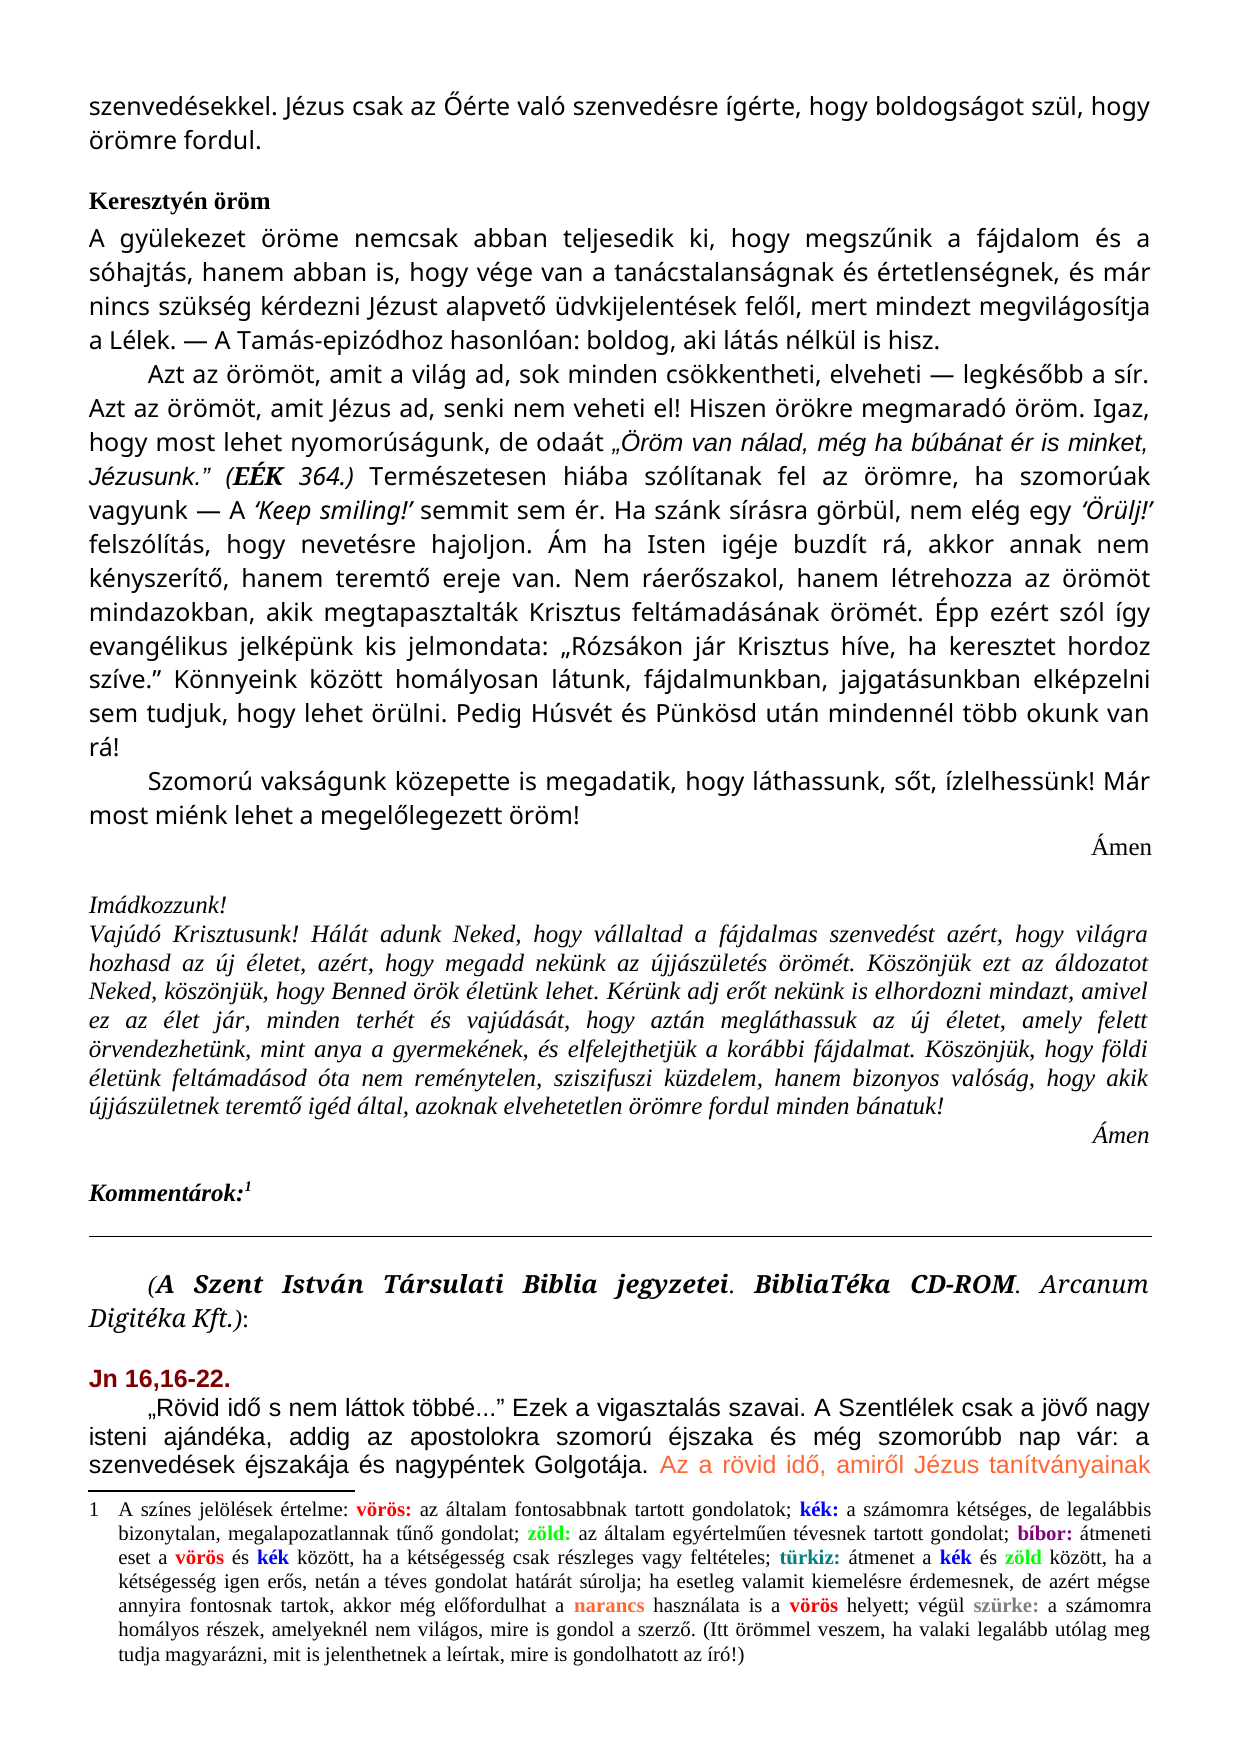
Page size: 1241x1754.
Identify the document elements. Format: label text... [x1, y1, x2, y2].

text A gyülekezet öröme nemcsak abban teljesedik ki, hogy megszűnik a fájdalom és a sóhajtás, hanem abban is, hogy vége van a tanácstalanságnak és értetlenségnek, és már nincs szükség kérdezni Jézust alapvető üdvkijelentések felől, mert mindezt megvilágosítja a Lélek. — A Tamás-epizódhoz hasonlóan: boldog, aki látás nélkül is hisz. [88, 221, 1152, 356]
text Szomorú vakságunk közepette is megadatik, hogy láthassunk, sőt, ízlelhessünk! Már most miénk lehet a megelőlegezett öröm! [88, 764, 1152, 832]
text „Rövid idő s nem láttok többé...” Ezek a vigasztalás szavai. A Szentlélek csak a jövő nagy isteni ajándéka, addig az apostolokra szomorú éjszaka és még szomorúbb nap vár: a szenvedések éjszakája és nagypéntek Golgotája. Az a rövid idő, amiről Jézus tanítványainak [88, 1393, 1152, 1479]
text Ámen [88, 832, 1152, 861]
text Azt az örömöt, amit a világ ad, sok minden csökkentheti, elveheti — legkésőbb a sír. Azt az örömöt, amit Jézus ad, senki nem veheti el! Hiszen örökre megmaradó öröm. Igaz, hogy most lehet nyomorúságunk, de odaát „Öröm van nálad, még ha búbánat ér is minket, Jézusunk.” (EÉK 364.) Természetesen hiába szólítanak fel az örömre, ha szomorúak vagyunk — A ‘Keep smiling!’ semmit sem ér. Ha szánk sírásra görbül, nem elég egy ‘Örülj!’ felszólítás, hogy nevetésre hajoljon. Ám ha Isten igéje buzdít rá, akkor annak nem kényszerítő, hanem teremtő ereje van. Nem ráerőszakol, hanem létrehozza az örömöt mindazokban, akik megtapasztalták Krisztus feltámadásának örömét. Épp ezért szól így evangélikus jelképünk kis jelmondata: „Rózsákon jár Krisztus híve, ha keresztet hordoz szíve.” Könnyeink között homályosan látunk, fájdalmunkban, jajgatásunkban elképzelni sem tudjuk, hogy lehet örülni. Pedig Húsvét és Pünkösd után mindennél több okunk van rá! [88, 356, 1152, 764]
text A színes jelölések értelme: vörös: az általam fontosabbnak tartott gondolatok; kék: a számomra kétséges, de legalábbis bizonytalan, megalapozatlannak tűnő gondolat; zöld: az általam egyértelműen tévesnek tartott gondolat; bíbor: átmeneti eset a vörös és kék között, ha a kétségesség csak részleges vagy feltételes; türkiz: átmenet a kék és zöld között, ha a kétségesség igen erős, netán a téves gondolat határát súrolja; ha esetleg valamit kiemelésre érdemesnek, de azért mégse annyira fontosnak tartok, akkor még előfordulhat a narancs használata is a vörös helyett; végül szürke: a számomra homályos részek, amelyeknél nem világos, mire is gondol a szerző. (Itt örömmel veszem, ha valaki legalább utólag meg tudja magyarázni, mit is jelenthetnek a leírtak, mire is gondolhatott az író!) [88, 1497, 1152, 1665]
text Ámen [88, 1120, 1152, 1149]
text szenvedésekkel. Jézus csak az Őérte való szenvedésre ígérte, hogy boldogságot szül, hogy örömre fordul. [88, 88, 1152, 156]
text Imádkozzunk! [88, 890, 1152, 919]
text Kommentárok: [88, 1178, 1152, 1207]
subtitle Keresztyén öröm [88, 186, 1152, 215]
text Vajúdó Krisztusunk! Hálát adunk Neked, hogy vállaltad a fájdalmas szenvedést azért, hogy világra hozhasd az új életet, azért, hogy megadd nekünk az újjászületés örömét. Köszönjük ezt az áldozatot Neked, köszönjük, hogy Benned örök életünk lehet. Kérünk adj erőt nekünk is elhordozni mindazt, amivel ez az élet jár, minden terhét és vajúdását, hogy aztán megláthassuk az új életet, amely felett örvendezhetünk, mint anya a gyermekének, és elfelejthetjük a korábbi fájdalmat. Köszönjük, hogy földi életünk feltámadásod óta nem reménytelen, sziszifuszi küzdelem, hanem bizonyos valóság, hogy akik újjászületnek teremtő igéd által, azoknak elvehetetlen örömre fordul minden bánatuk! [88, 919, 1152, 1120]
text (A Szent István Társulati Biblia jegyzetei. BibliaTéka CD-ROM. Arcanum Digitéka Kft.): [88, 1267, 1152, 1335]
text Jn 16,16-22. [88, 1364, 1152, 1393]
